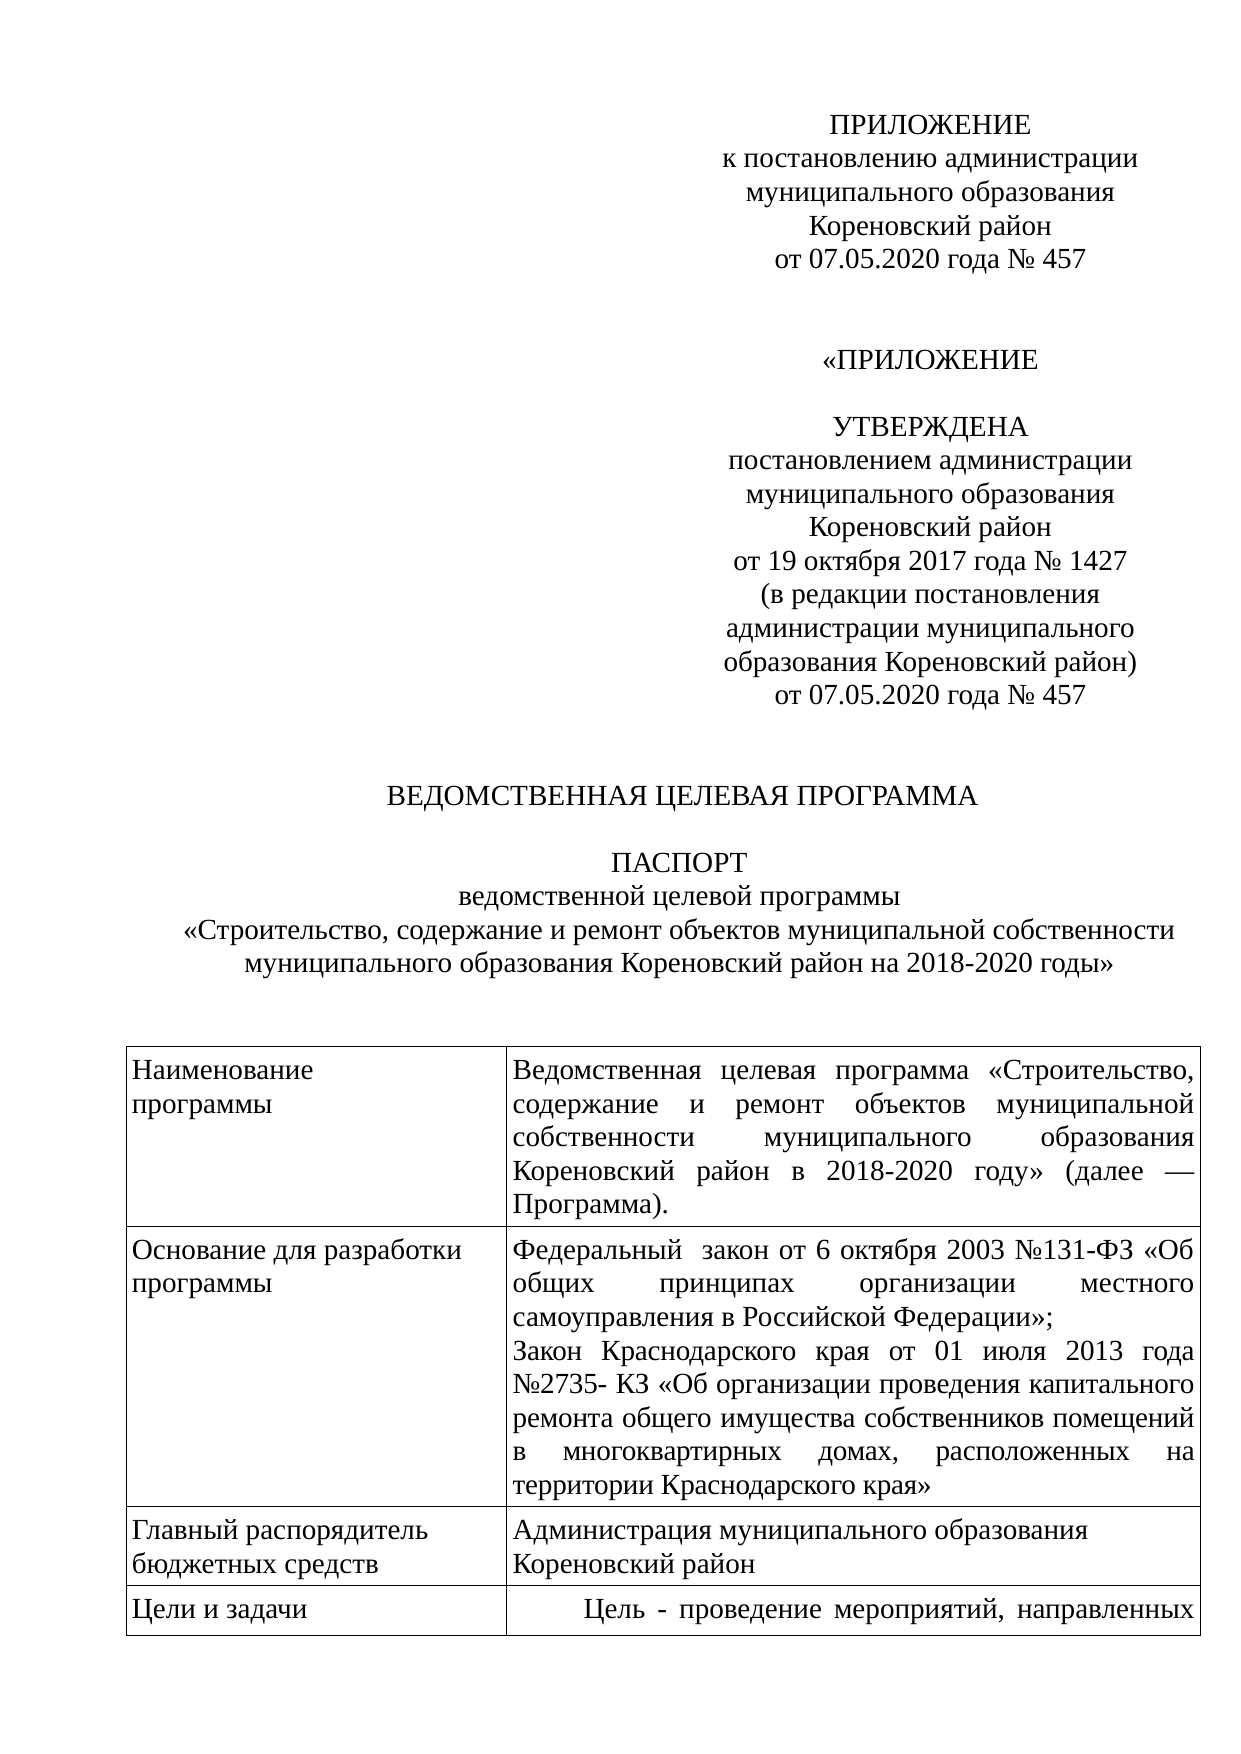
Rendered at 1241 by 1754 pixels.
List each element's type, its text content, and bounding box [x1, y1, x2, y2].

table_cell Главный распорядитель бюджетных средств [127, 1507, 506, 1585]
text ПАСПОРТ [177, 845, 1181, 878]
text от 07.05.2020 года № 457 [679, 677, 1181, 711]
text от 07.05.2020 года № 457 [679, 241, 1181, 275]
table_cell Основание для разработки программы [127, 1227, 506, 1506]
text постановлением администрации муниципального образования Кореновский район [679, 442, 1181, 543]
table_cell Цель - проведение мероприятий, направленных [507, 1586, 1200, 1635]
text Кореновский район [679, 208, 1181, 241]
text «Строительство, содержание и ремонт объектов муниципальной собственности муниципального образования Кореновский район на 2018-2020 годы» [177, 912, 1181, 979]
table_cell Федеральный закон от 6 октября 2003 №131-ФЗ «Об общих принципах организации местного самоуправления в Российской Федерации»; Закон Краснодарского края от 01 июля 2013 года №2735- КЗ «Об организации проведения капитального ремонта общего имущества собственников помещений в многоквартирных домах, расположенных на территории Краснодарского края» [507, 1227, 1200, 1506]
text от 19 октября 2017 года № 1427 [679, 543, 1181, 577]
table_cell Администрация муниципального образования Кореновский район [507, 1507, 1200, 1585]
text к постановлению администрации [679, 141, 1181, 174]
text ВЕДОМСТВЕННАЯ ЦЕЛЕВАЯ ПРОГРАММА [177, 778, 1181, 811]
text (в редакции постановления администрации муниципального образования Кореновский район) [679, 577, 1181, 677]
table_header Ведомственная целевая программа «Строительство, содержание и ремонт объектов муниципальной собственности муниципального образования Кореновский район в 2018-2020 году» (далее — Программа). [507, 1047, 1200, 1226]
text муниципального образования [679, 174, 1181, 208]
table_cell Цели и задачи [127, 1586, 506, 1635]
text «ПРИЛОЖЕНИЕ [679, 342, 1181, 375]
text ведомственной целевой программы [177, 878, 1181, 912]
text УТВЕРЖДЕНА [679, 409, 1181, 442]
text ПРИЛОЖЕНИЕ [679, 107, 1181, 141]
table_header Наименование программы [127, 1047, 506, 1226]
